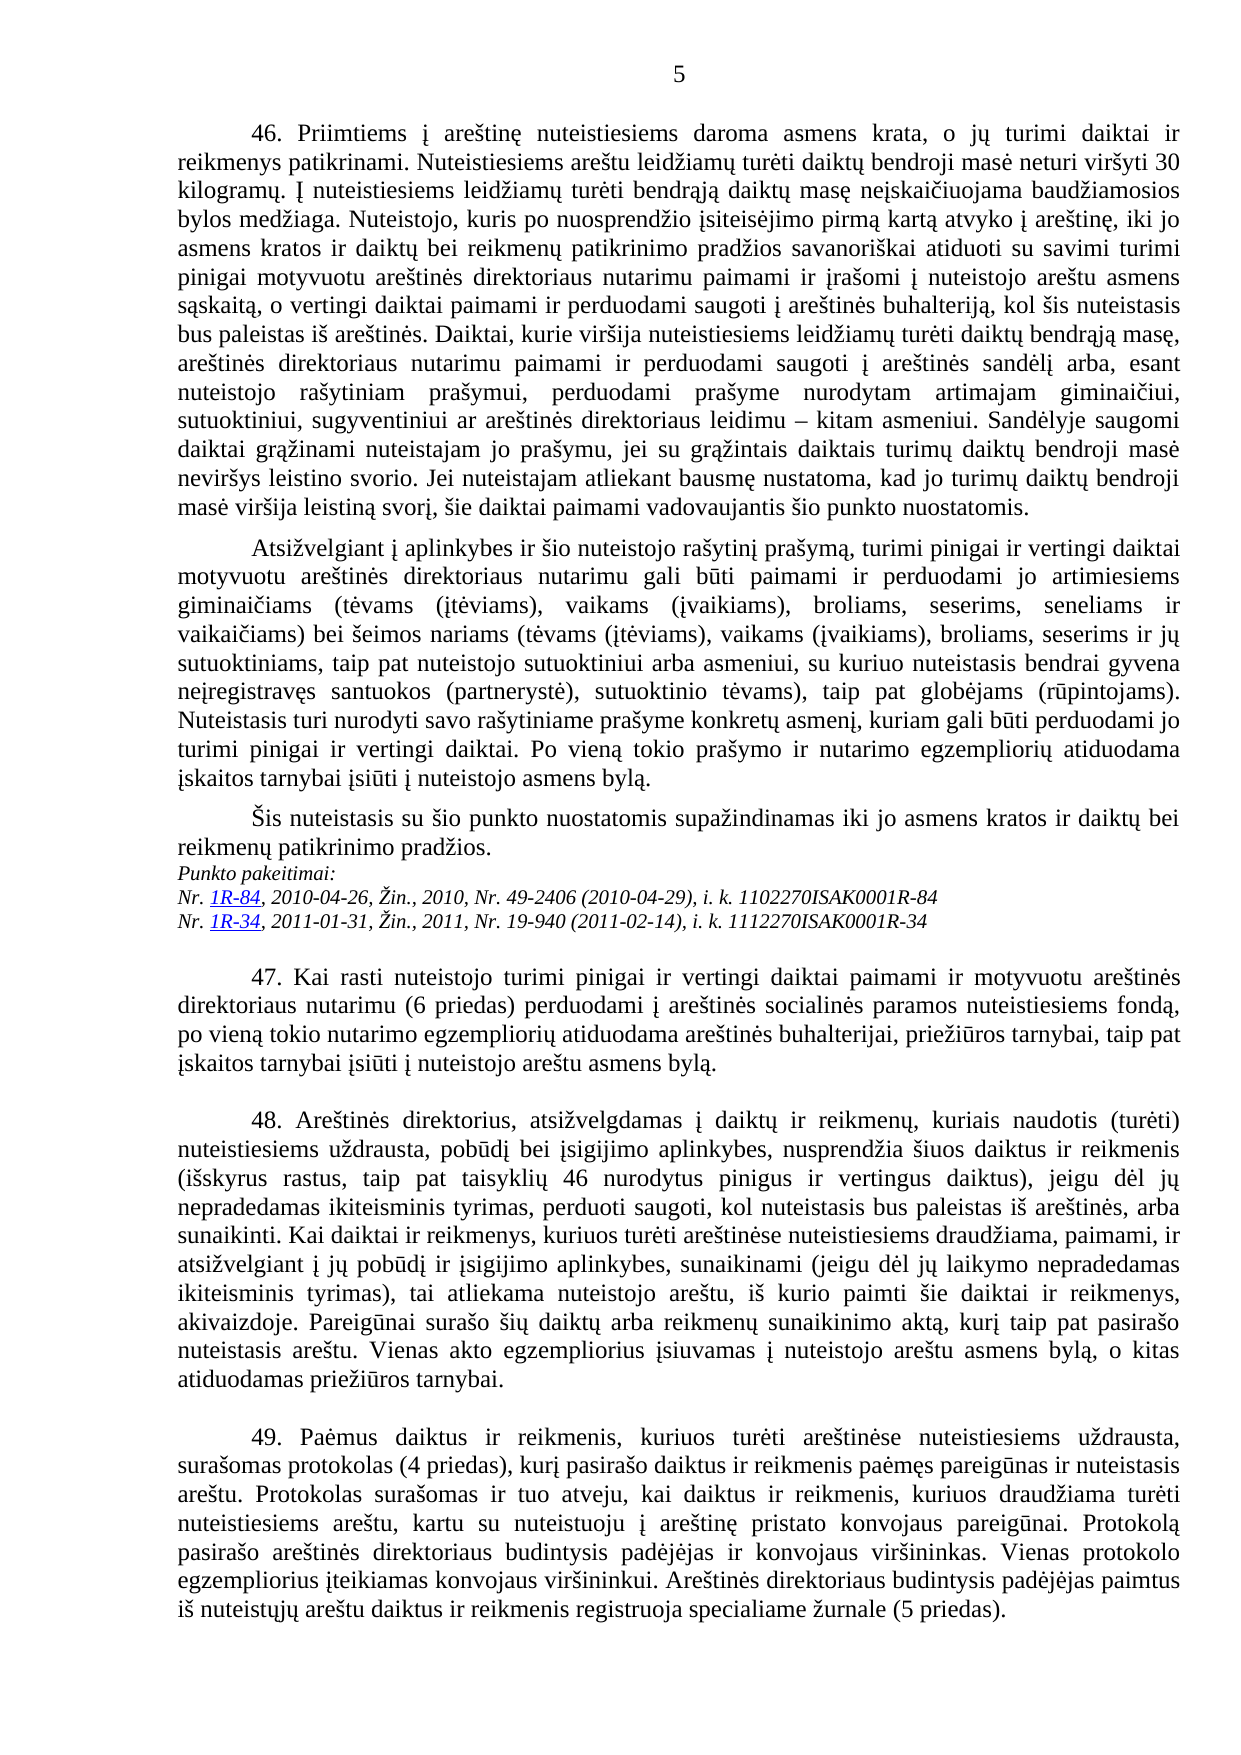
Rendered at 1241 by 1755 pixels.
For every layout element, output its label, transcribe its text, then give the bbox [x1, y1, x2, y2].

text Šis nuteistasis su šio punkto nuostatomis supažindinamas iki jo asmens kratos ir daiktų bei reikmenų patikrinimo pradžios. [177, 803, 1181, 861]
text 46. Priimtiems į areštinę nuteistiesiems daroma asmens krata, o jų turimi daiktai ir reikmenys patikrinami. Nuteistiesiems areštu leidžiamų turėti daiktų bendroji masė neturi viršyti 30 kilogramų. Į nuteistiesiems leidžiamų turėti bendrąją daiktų masę neįskaičiuojama baudžiamosios bylos medžiaga. Nuteistojo, kuris po nuosprendžio įsiteisėjimo pirmą kartą atvyko į areštinę, iki jo asmens kratos ir daiktų bei reikmenų patikrinimo pradžios savanoriškai atiduoti su savimi turimi pinigai motyvuotu areštinės direktoriaus nutarimu paimami ir įrašomi į nuteistojo areštu asmens sąskaitą, o vertingi daiktai paimami ir perduodami saugoti į areštinės buhalteriją, kol šis nuteistasis bus paleistas iš areštinės. Daiktai, kurie viršija nuteistiesiems leidžiamų turėti daiktų bendrąją masę, areštinės direktoriaus nutarimu paimami ir perduodami saugoti į areštinės sandėlį arba, esant nuteistojo rašytiniam prašymui, perduodami prašyme nurodytam artimajam giminaičiui, sutuoktiniui, sugyventiniui ar areštinės direktoriaus leidimu – kitam asmeniui. Sandėlyje saugomi daiktai grąžinami nuteistajam jo prašymu, jei su grąžintais daiktais turimų daiktų bendroji masė neviršys leistino svorio. Jei nuteistajam atliekant bausmę nustatoma, kad jo turimų daiktų bendroji masė viršija leistiną svorį, šie daiktai paimami vadovaujantis šio punkto nuostatomis. [177, 118, 1181, 521]
text Nr. 1R-84, 2010-04-26, Žin., 2010, Nr. 49-2406 (2010-04-29), i. k. 1102270ISAK0001R-84 [177, 885, 1181, 909]
text Atsižvelgiant į aplinkybes ir šio nuteistojo rašytinį prašymą, turimi pinigai ir vertingi daiktai motyvuotu areštinės direktoriaus nutarimu gali būti paimami ir perduodami jo artimiesiems giminaičiams (tėvams (įtėviams), vaikams (įvaikiams), broliams, seserims, seneliams ir vaikaičiams) bei šeimos nariams (tėvams (įtėviams), vaikams (įvaikiams), broliams, seserims ir jų sutuoktiniams, taip pat nuteistojo sutuoktiniui arba asmeniui, su kuriuo nuteistasis bendrai gyvena neįregistravęs santuokos (partnerystė), sutuoktinio tėvams), taip pat globėjams (rūpintojams). Nuteistasis turi nurodyti savo rašytiniame prašyme konkretų asmenį, kuriam gali būti perduodami jo turimi pinigai ir vertingi daiktai. Po vieną tokio prašymo ir nutarimo egzempliorių atiduodama įskaitos tarnybai įsiūti į nuteistojo asmens bylą. [177, 533, 1181, 791]
text 48. Areštinės direktorius, atsižvelgdamas į daiktų ir reikmenų, kuriais naudotis (turėti) nuteistiesiems uždrausta, pobūdį bei įsigijimo aplinkybes, nusprendžia šiuos daiktus ir reikmenis (išskyrus rastus, taip pat taisyklių 46 nurodytus pinigus ir vertingus daiktus), jeigu dėl jų nepradedamas ikiteisminis tyrimas, perduoti saugoti, kol nuteistasis bus paleistas iš areštinės, arba sunaikinti. Kai daiktai ir reikmenys, kuriuos turėti areštinėse nuteistiesiems draudžiama, paimami, ir atsižvelgiant į jų pobūdį ir įsigijimo aplinkybes, sunaikinami (jeigu dėl jų laikymo nepradedamas ikiteisminis tyrimas), tai atliekama nuteistojo areštu, iš kurio paimti šie daiktai ir reikmenys, akivaizdoje. Pareigūnai surašo šių daiktų arba reikmenų sunaikinimo aktą, kurį taip pat pasirašo nuteistasis areštu. Vienas akto egzempliorius įsiuvamas į nuteistojo areštu asmens bylą, o kitas atiduodamas priežiūros tarnybai. [177, 1106, 1181, 1393]
text 47. Kai rasti nuteistojo turimi pinigai ir vertingi daiktai paimami ir motyvuotu areštinės direktoriaus nutarimu (6 priedas) perduodami į areštinės socialinės paramos nuteistiesiems fondą, po vieną tokio nutarimo egzempliorių atiduodama areštinės buhalterijai, priežiūros tarnybai, taip pat įskaitos tarnybai įsiūti į nuteistojo areštu asmens bylą. [177, 962, 1181, 1077]
text Punkto pakeitimai: [177, 861, 1181, 885]
text 49. Paėmus daiktus ir reikmenis, kuriuos turėti areštinėse nuteistiesiems uždrausta, surašomas protokolas (4 priedas), kurį pasirašo daiktus ir reikmenis paėmęs pareigūnas ir nuteistasis areštu. Protokolas surašomas ir tuo atveju, kai daiktus ir reikmenis, kuriuos draudžiama turėti nuteistiesiems areštu, kartu su nuteistuoju į areštinę pristato konvojaus pareigūnai. Protokolą pasirašo areštinės direktoriaus budintysis padėjėjas ir konvojaus viršininkas. Vienas protokolo egzempliorius įteikiamas konvojaus viršininkui. Areštinės direktoriaus budintysis padėjėjas paimtus iš nuteistųjų areštu daiktus ir reikmenis registruoja specialiame žurnale (5 priedas). [177, 1422, 1181, 1623]
text Nr. 1R-34, 2011-01-31, Žin., 2011, Nr. 19-940 (2011-02-14), i. k. 1112270ISAK0001R-34 [177, 909, 1181, 933]
